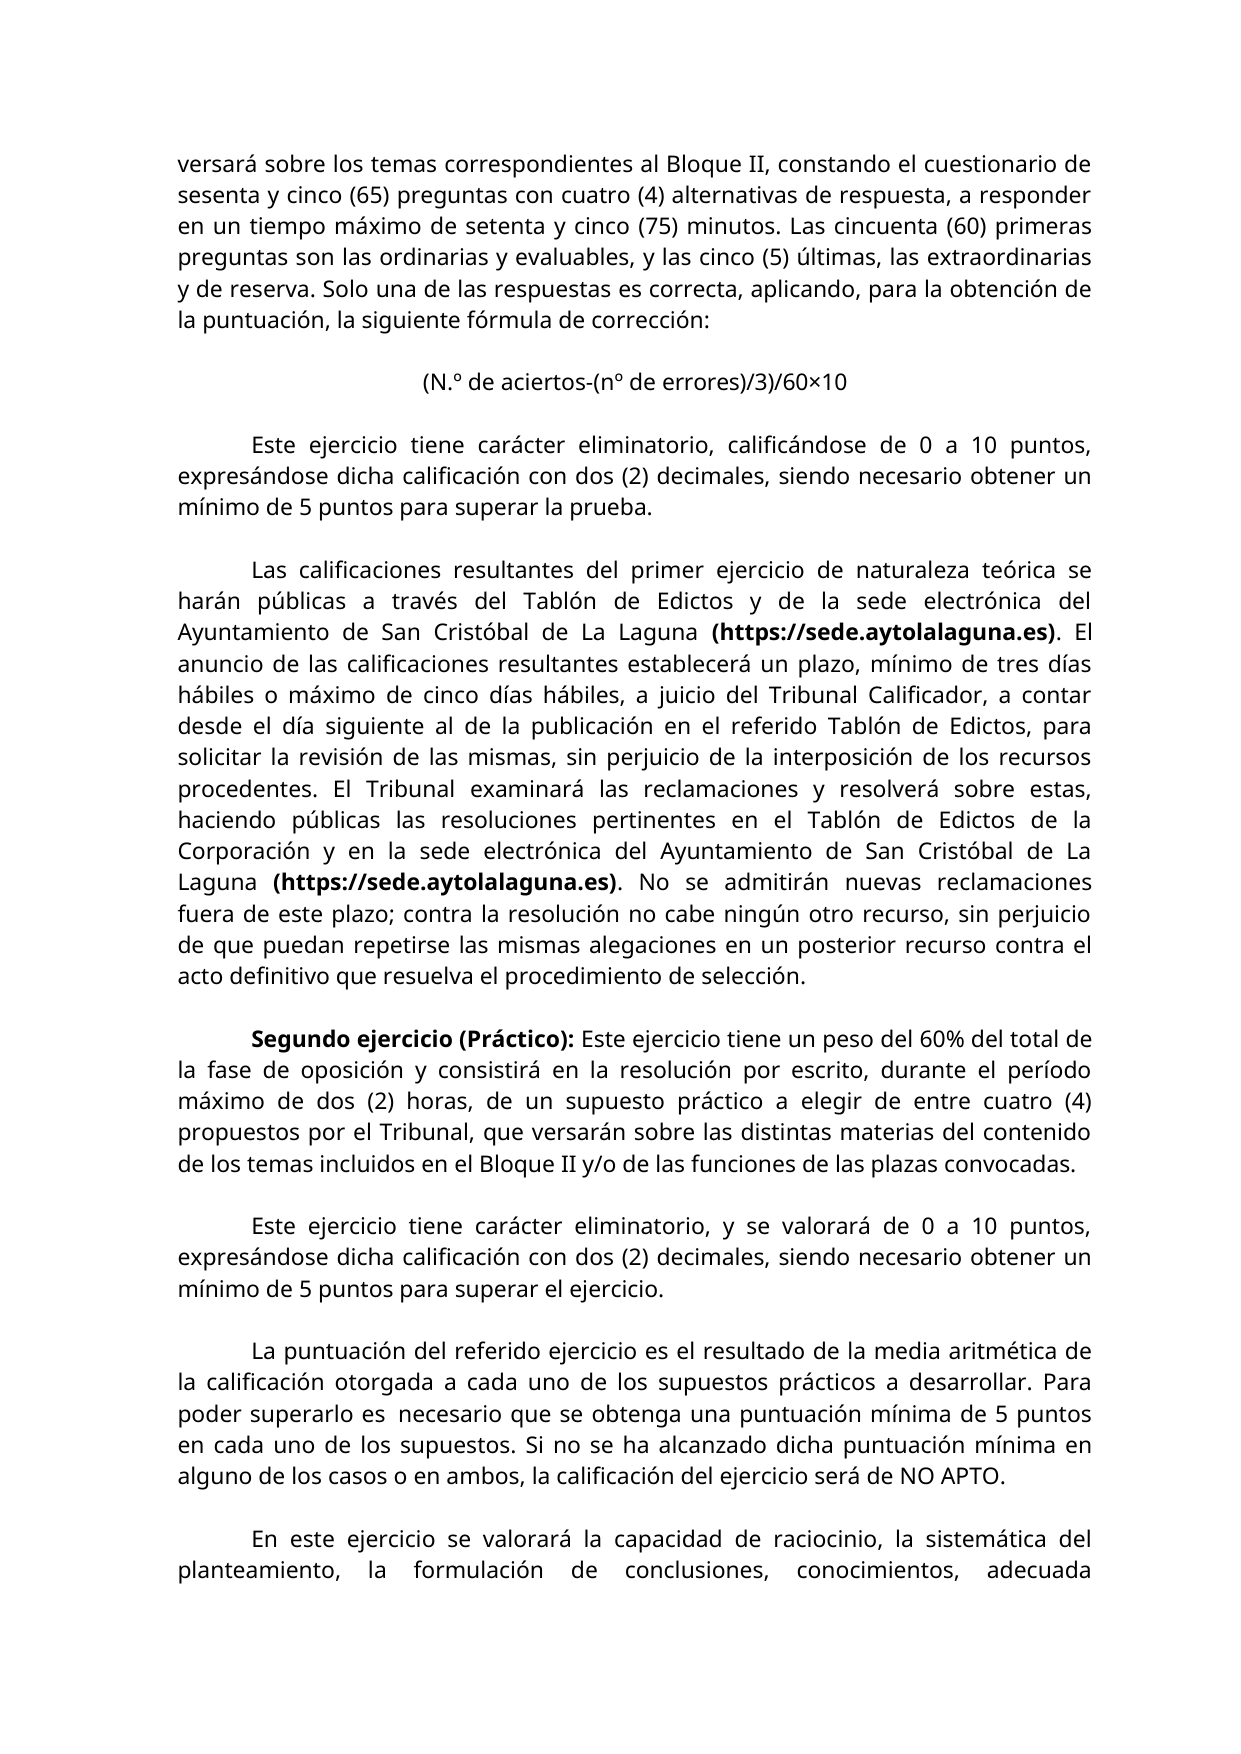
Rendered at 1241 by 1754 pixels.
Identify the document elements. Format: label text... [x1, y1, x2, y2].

text Las calificaciones resultantes del primer ejercicio de naturaleza teórica se harán públicas a través del Tablón de Edictos y de la sede electrónica del Ayuntamiento de San Cristóbal de La Laguna (https://sede.aytolalaguna.es). El anuncio de las calificaciones resultantes establecerá un plazo, mínimo de tres días hábiles o máximo de cinco días hábiles, a juicio del Tribunal Calificador, a contar desde el día siguiente al de la publicación en el referido Tablón de Edictos, para solicitar la revisión de las mismas, sin perjuicio de la interposición de los recursos procedentes. El Tribunal examinará las reclamaciones y resolverá sobre estas, haciendo públicas las resoluciones pertinentes en el Tablón de Edictos de la Corporación y en la sede electrónica del Ayuntamiento de San Cristóbal de La Laguna (https://sede.aytolalaguna.es). No se admitirán nuevas reclamaciones fuera de este plazo; contra la resolución no cabe ningún otro recurso, sin perjuicio de que puedan repetirse las mismas alegaciones en un posterior recurso contra el acto definitivo que resuelva el procedimiento de selección. [177, 554, 1093, 991]
text Segundo ejercicio (Práctico): Este ejercicio tiene un peso del 60% del total de la fase de oposición y consistirá en la resolución por escrito, durante el período máximo de dos (2) horas, de un supuesto práctico a elegir de entre cuatro (4) propuestos por el Tribunal, que versarán sobre las distintas materias del contenido de los temas incluidos en el Bloque II y/o de las funciones de las plazas convocadas. [177, 1023, 1093, 1179]
text versará sobre los temas correspondientes al Bloque II, constando el cuestionario de sesenta y cinco (65) preguntas con cuatro (4) alternativas de respuesta, a responder en un tiempo máximo de setenta y cinco (75) minutos. Las cincuenta (60) primeras preguntas son las ordinarias y evaluables, y las cinco (5) últimas, las extraordinarias y de reserva. Solo una de las respuestas es correcta, aplicando, para la obtención de la puntuación, la siguiente fórmula de corrección: [177, 148, 1093, 335]
text Este ejercicio tiene carácter eliminatorio, calificándose de 0 a 10 puntos, expresándose dicha calificación con dos (2) decimales, siendo necesario obtener un mínimo de 5 puntos para superar la prueba. [177, 429, 1093, 523]
text Este ejercicio tiene carácter eliminatorio, y se valorará de 0 a 10 puntos, expresándose dicha calificación con dos (2) decimales, siendo necesario obtener un mínimo de 5 puntos para superar el ejercicio. [177, 1210, 1093, 1304]
text La puntuación del referido ejercicio es el resultado de la media aritmética de la calificación otorgada a cada uno de los supuestos prácticos a desarrollar. Para poder superarlo es necesario que se obtenga una puntuación mínima de 5 puntos en cada uno de los supuestos. Si no se ha alcanzado dicha puntuación mínima en alguno de los casos o en ambos, la calificación del ejercicio será de NO APTO. [177, 1335, 1093, 1491]
text En este ejercicio se valorará la capacidad de raciocinio, la sistemática del planteamiento, la formulación de conclusiones, conocimientos, adecuada [177, 1523, 1093, 1585]
text (N.º de aciertos-(nº de errores)/3)/60×10 [177, 366, 1093, 398]
